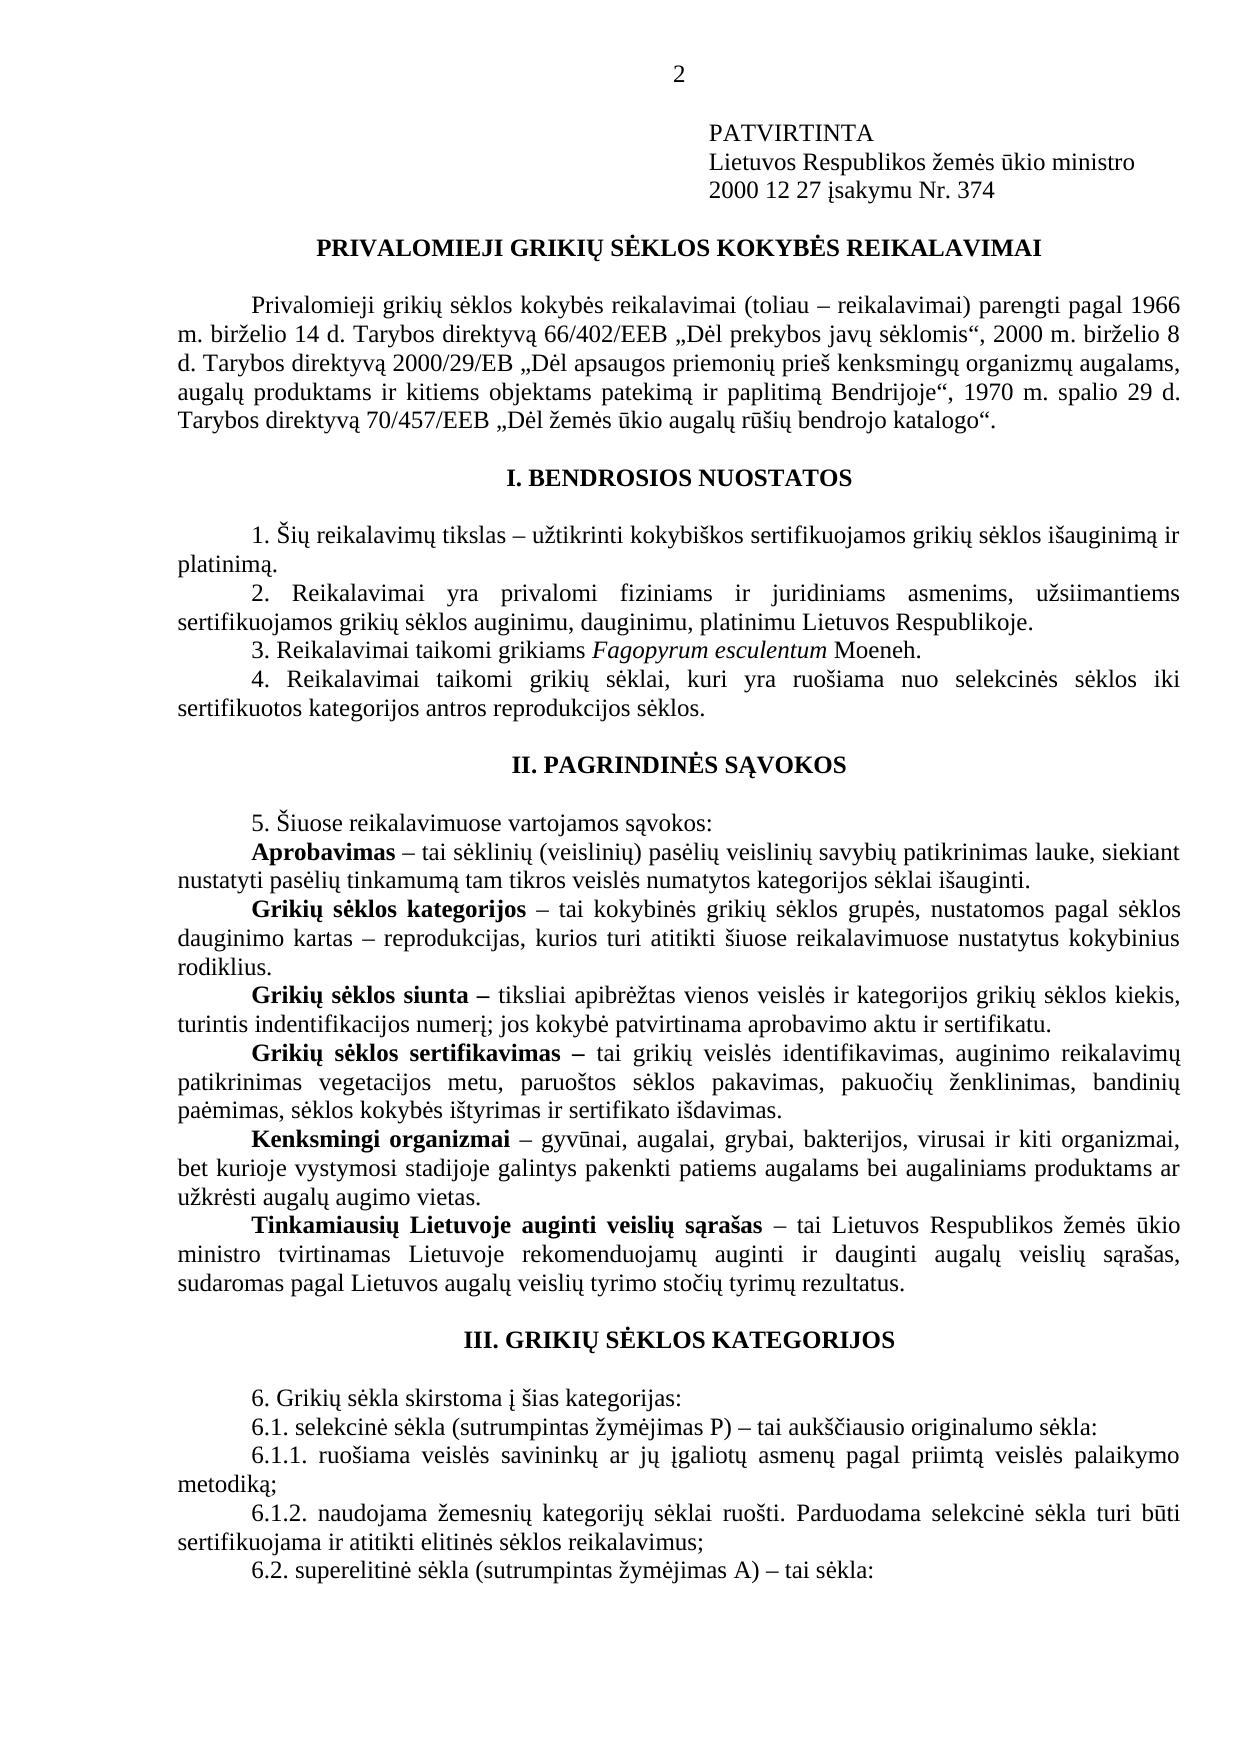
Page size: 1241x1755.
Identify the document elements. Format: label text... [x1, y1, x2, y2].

text Lietuvos Respublikos žemės ūkio ministro [177, 147, 1181, 176]
text III. GRIKIŲ SĖKLOS KATEGORIJOS [177, 1326, 1181, 1354]
text PATVIRTINTA [709, 118, 1181, 147]
text 4. Reikalavimai taikomi grikių sėklai, kuri yra ruošiama nuo selekcinės sėklos iki sertifikuotos kategorijos antros reprodukcijos sėklos. [177, 664, 1181, 722]
text Kenksmingi organizmai – gyvūnai, augalai, grybai, bakterijos, virusai ir kiti organizmai, bet kurioje vystymosi stadijoje galintys pakenkti patiems augalams bei augaliniams produktams ar užkrėsti augalų augimo vietas. [177, 1124, 1181, 1211]
text 6.1.2. naudojama žemesnių kategorijų sėklai ruošti. Parduodama selekcinė sėkla turi būti sertifikuojama ir atitikti elitinės sėklos reikalavimus; [177, 1498, 1181, 1556]
text Aprobavimas – tai sėklinių (veislinių) pasėlių veislinių savybių patikrinimas lauke, siekiant nustatyti pasėlių tinkamumą tam tikros veislės numatytos kategorijos sėklai išauginti. [177, 837, 1181, 894]
text 5. Šiuose reikalavimuose vartojamos sąvokos: [177, 808, 1181, 837]
text 6.2. superelitinė sėkla (sutrumpintas žymėjimas A) – tai sėkla: [177, 1556, 1181, 1584]
text 2000 12 27 įsakymu Nr. 374 [177, 176, 1181, 204]
text Grikių sėklos sertifikavimas – tai grikių veislės identifikavimas, auginimo reikalavimų patikrinimas vegetacijos metu, paruoštos sėklos pakavimas, pakuočių ženklinimas, bandinių paėmimas, sėklos kokybės ištyrimas ir sertifikato išdavimas. [177, 1038, 1181, 1124]
text Privalomieji grikių sėklos kokybės reikalavimai (toliau – reikalavimai) parengti pagal 1966 m. birželio 14 d. Tarybos direktyvą 66/402/EEB „Dėl prekybos javų sėklomis“, 2000 m. birželio 8 d. Tarybos direktyvą 2000/29/EB „Dėl apsaugos priemonių prieš kenksmingų organizmų augalams, augalų produktams ir kitiems objektams patekimą ir paplitimą Bendrijoje“, 1970 m. spalio 29 d. Tarybos direktyvą 70/457/EEB „Dėl žemės ūkio augalų rūšių bendrojo katalogo“. [177, 291, 1181, 434]
text 6.1.1. ruošiama veislės savininkų ar jų įgaliotų asmenų pagal priimtą veislės palaikymo metodiką; [177, 1441, 1181, 1498]
text 1. Šių reikalavimų tikslas – užtikrinti kokybiškos sertifikuojamos grikių sėklos išauginimą ir platinimą. [177, 521, 1181, 578]
text 2. Reikalavimai yra privalomi fiziniams ir juridiniams asmenims, užsiimantiems sertifikuojamos grikių sėklos auginimu, dauginimu, platinimu Lietuvos Respublikoje. [177, 578, 1181, 636]
text Grikių sėklos kategorijos – tai kokybinės grikių sėklos grupės, nustatomos pagal sėklos dauginimo kartas – reprodukcijas, kurios turi atitikti šiuose reikalavimuose nustatytus kokybinius rodiklius. [177, 894, 1181, 981]
text 3. Reikalavimai taikomi grikiams Fagopyrum esculentum Moeneh. [177, 636, 1181, 664]
text Tinkamiausių Lietuvoje auginti veislių sąrašas – tai Lietuvos Respublikos žemės ūkio ministro tvirtinamas Lietuvoje rekomenduojamų auginti ir dauginti augalų veislių sąrašas, sudaromas pagal Lietuvos augalų veislių tyrimo stočių tyrimų rezultatus. [177, 1211, 1181, 1297]
text PRIVALOMIEJI GRIKIŲ SĖKLOS KOKYBĖS REIKALAVIMAI [177, 233, 1181, 262]
text 6. Grikių sėkla skirstoma į šias kategorijas: [177, 1383, 1181, 1412]
text Grikių sėklos siunta – tiksliai apibrėžtas vienos veislės ir kategorijos grikių sėklos kiekis, turintis indentifikacijos numerį; jos kokybė patvirtinama aprobavimo aktu ir sertifikatu. [177, 981, 1181, 1038]
text II. PAGRINDINĖS SĄVOKOS [177, 751, 1181, 779]
text 6.1. selekcinė sėkla (sutrumpintas žymėjimas P) – tai aukščiausio originalumo sėkla: [177, 1412, 1181, 1441]
text I. BENDROSIOS NUOSTATOS [177, 463, 1181, 492]
